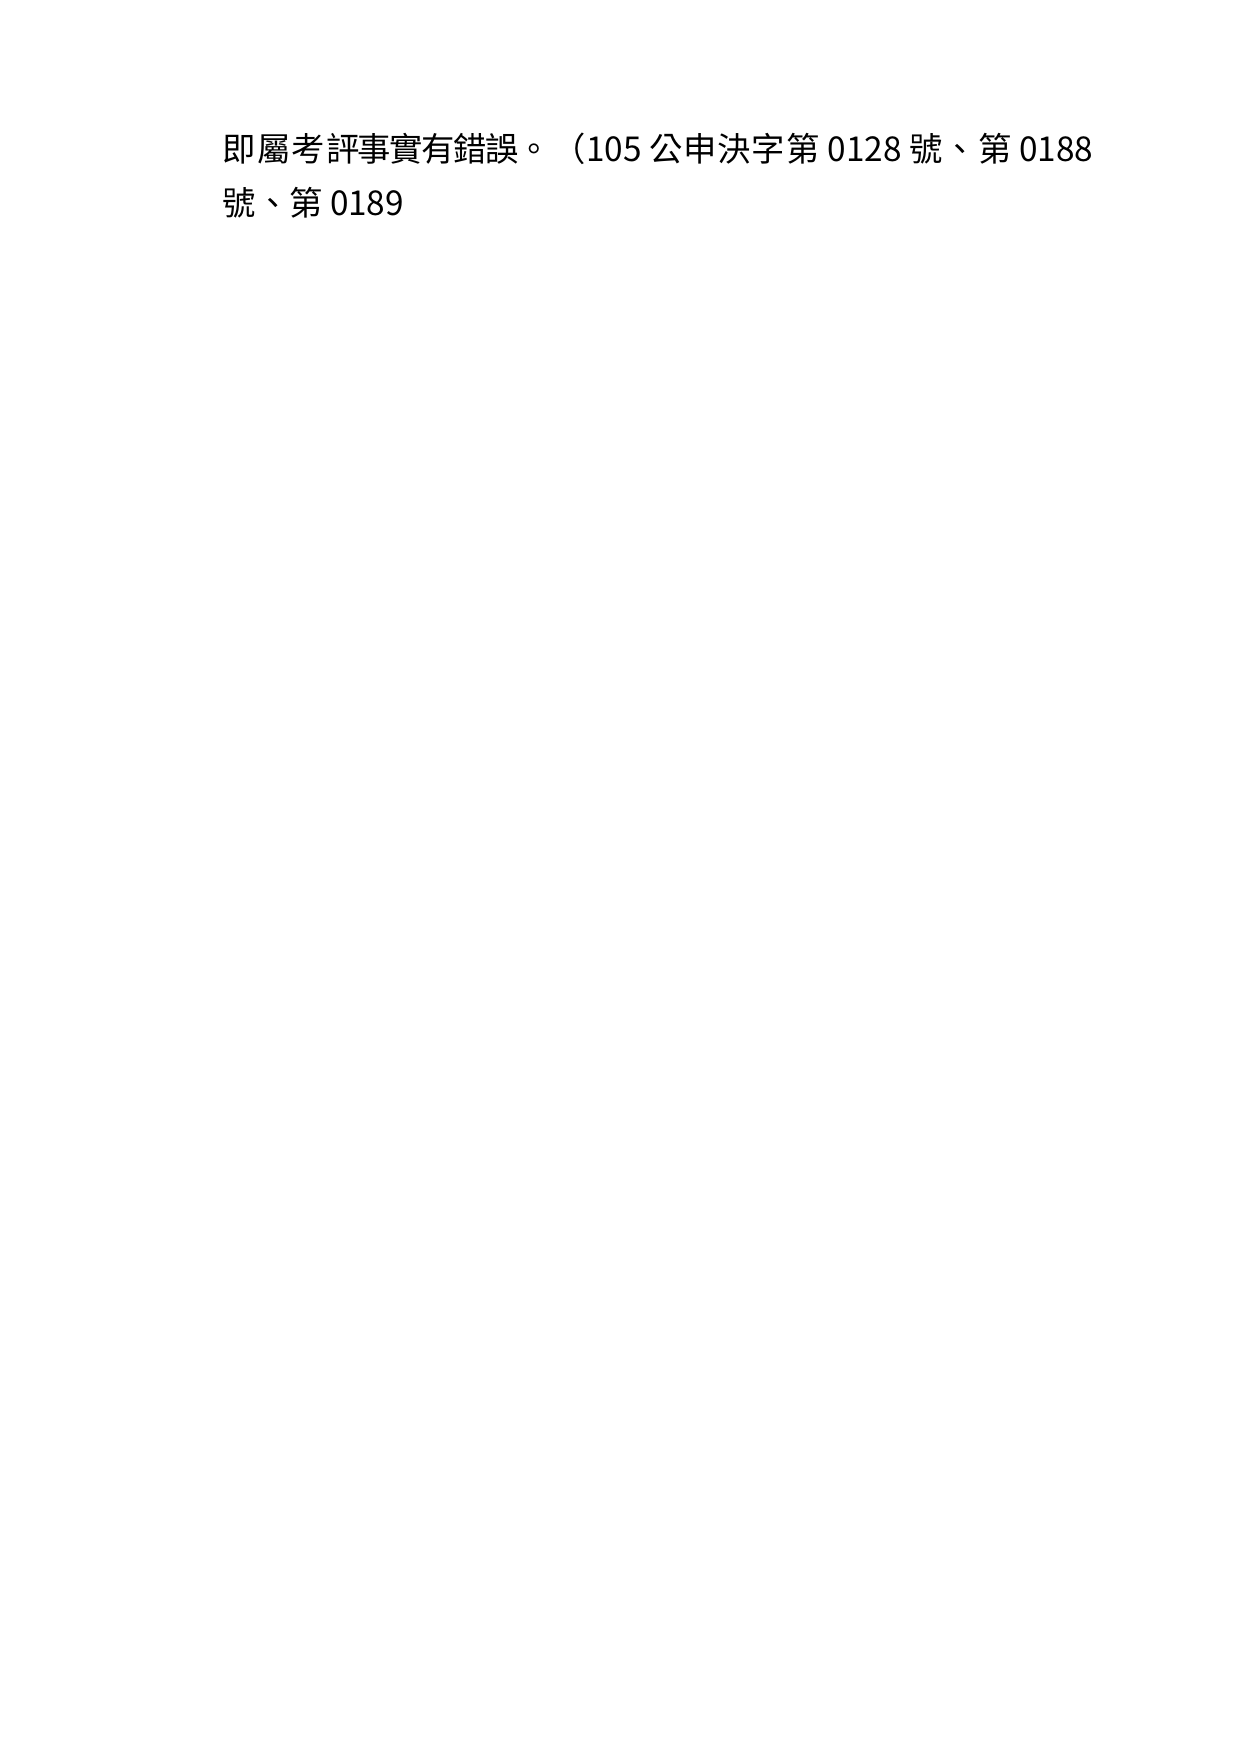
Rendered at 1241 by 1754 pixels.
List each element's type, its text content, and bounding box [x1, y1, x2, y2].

text 即屬考評事實有錯誤。（105公申決字第0128號、第0188號、第0189 [223, 123, 1093, 224]
